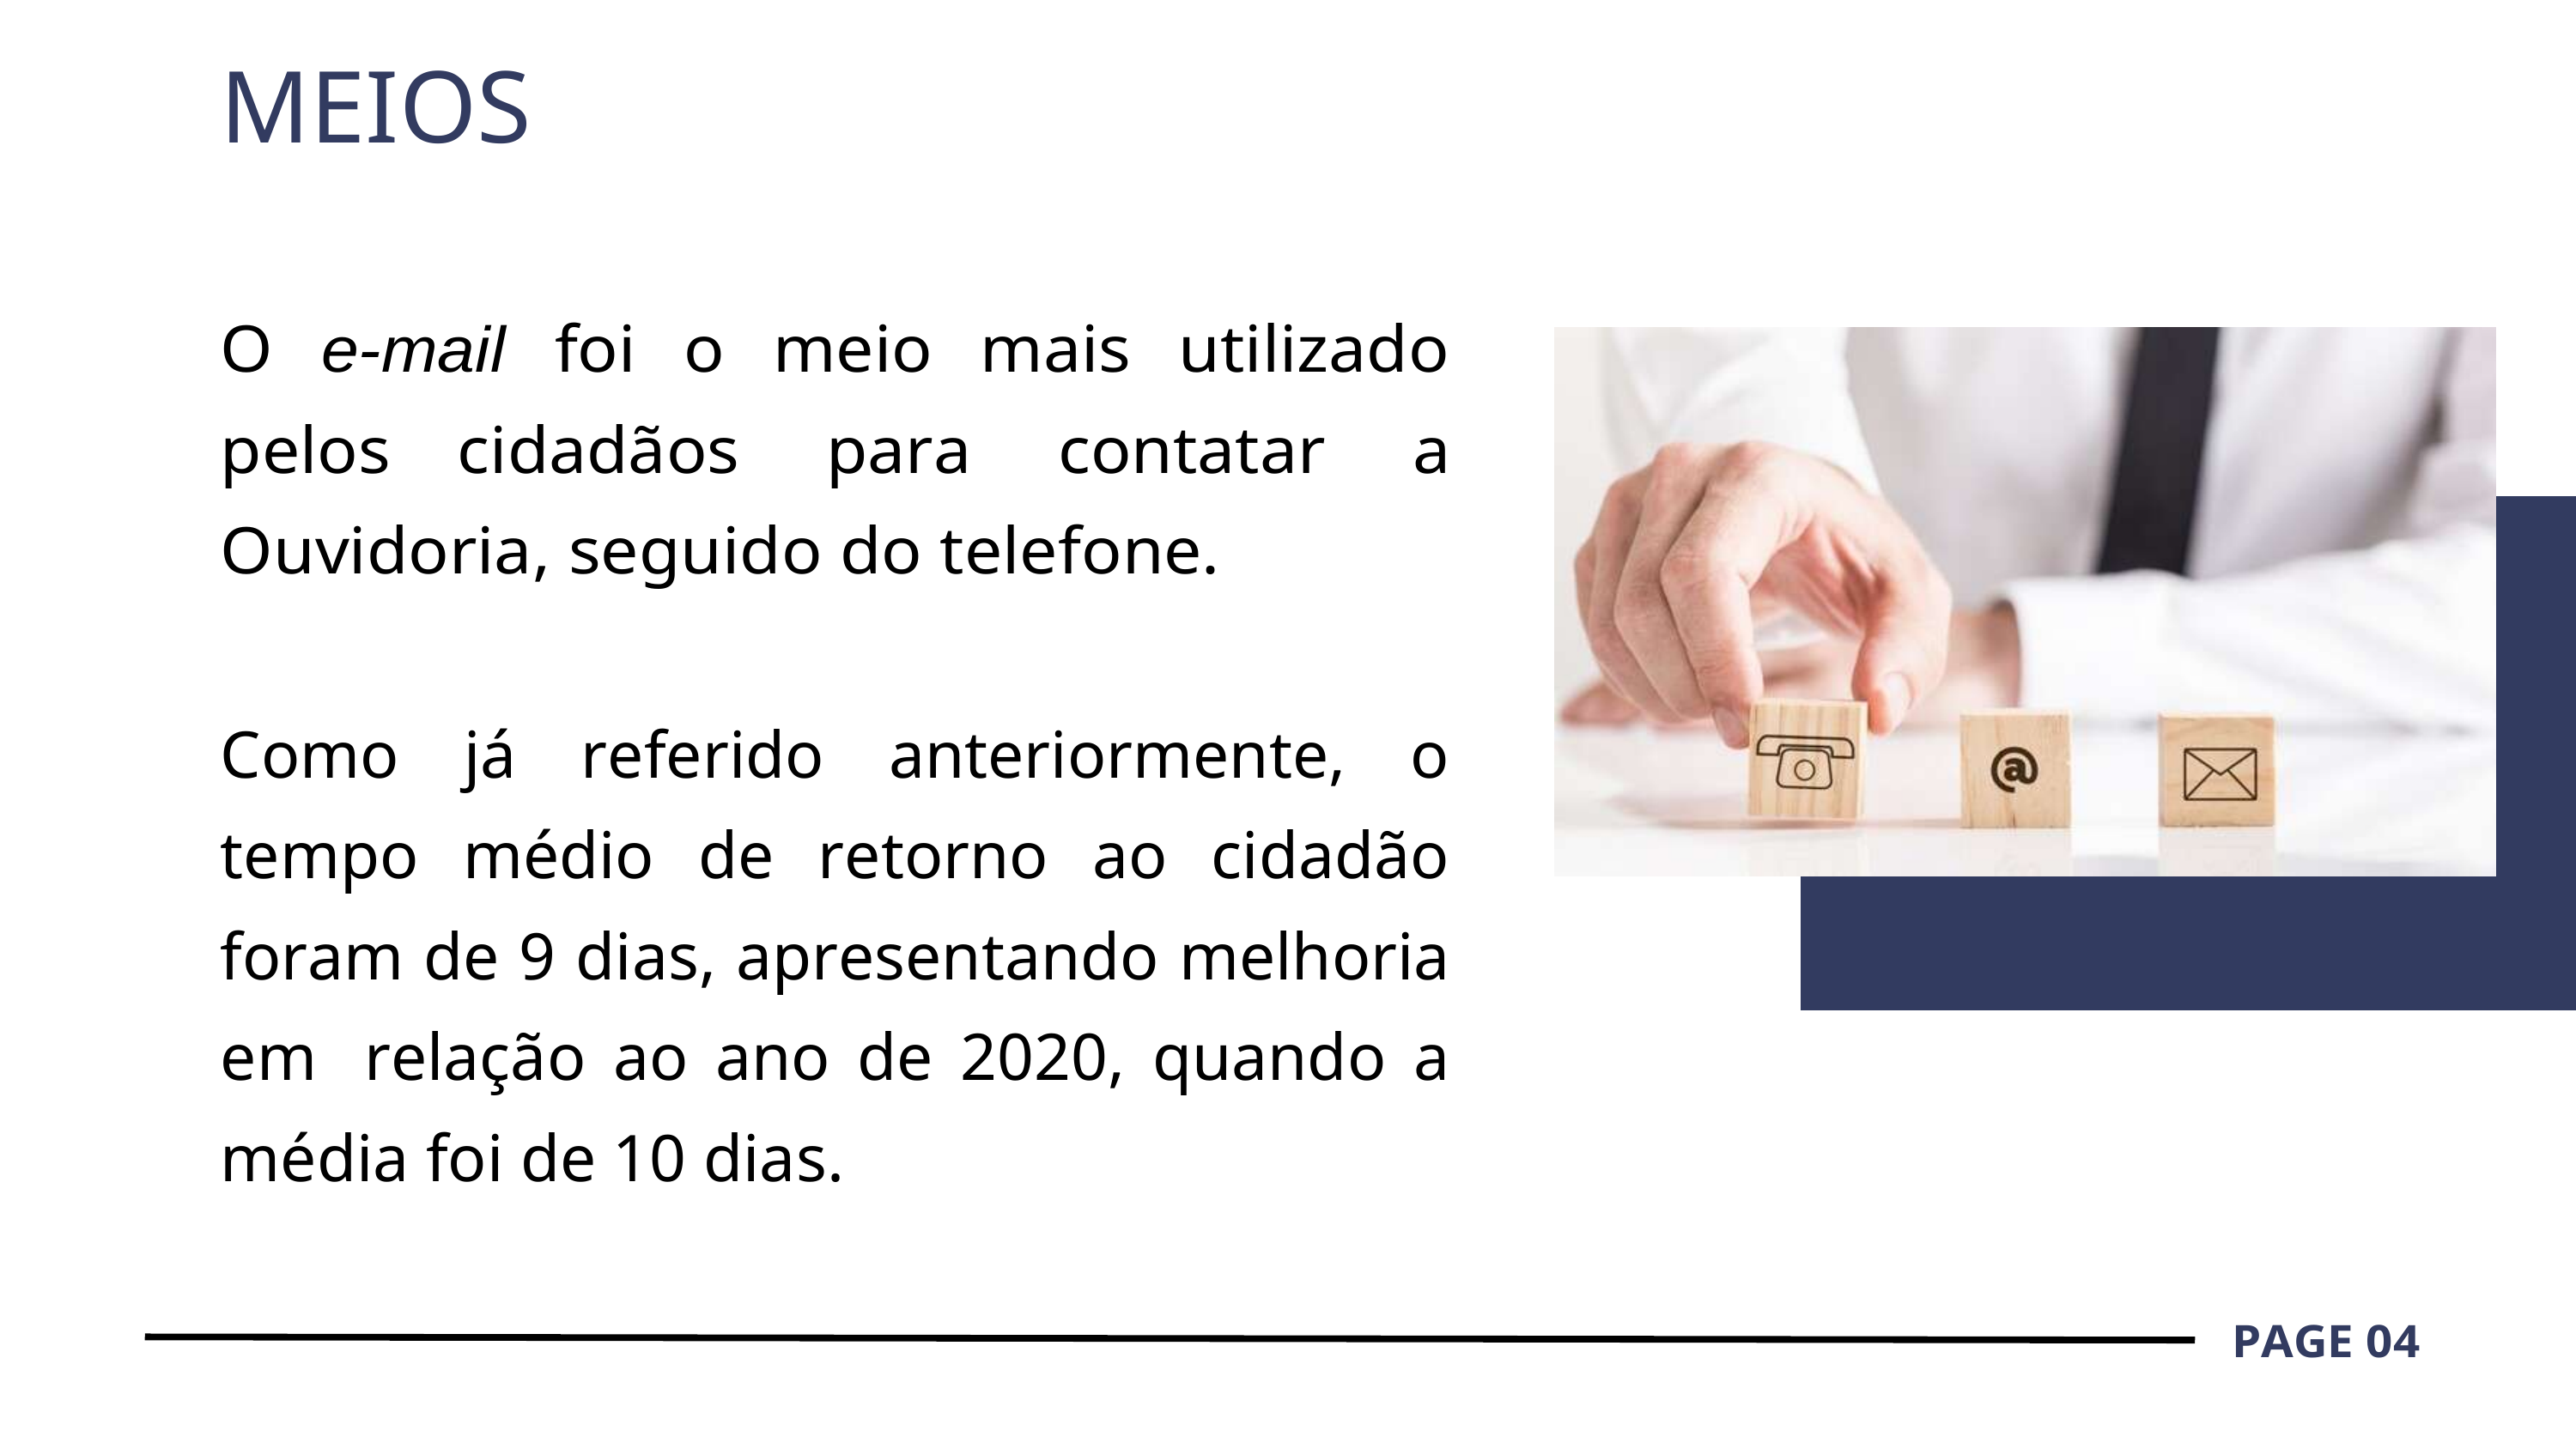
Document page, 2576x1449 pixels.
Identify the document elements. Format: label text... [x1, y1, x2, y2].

text MEIOS [221, 36, 2576, 172]
text Como já referido anteriormente, o tempo médio de retorno ao cidadão foram de 9 dias, apresentando melhoria em relação ao ano de 2020, quando a média foi de 10 dias. [221, 709, 1450, 1200]
text O e-mail foi o meio mais utilizado pelos cidadãos para contatar a Ouvidoria, seguido do telefone. [221, 304, 1450, 593]
